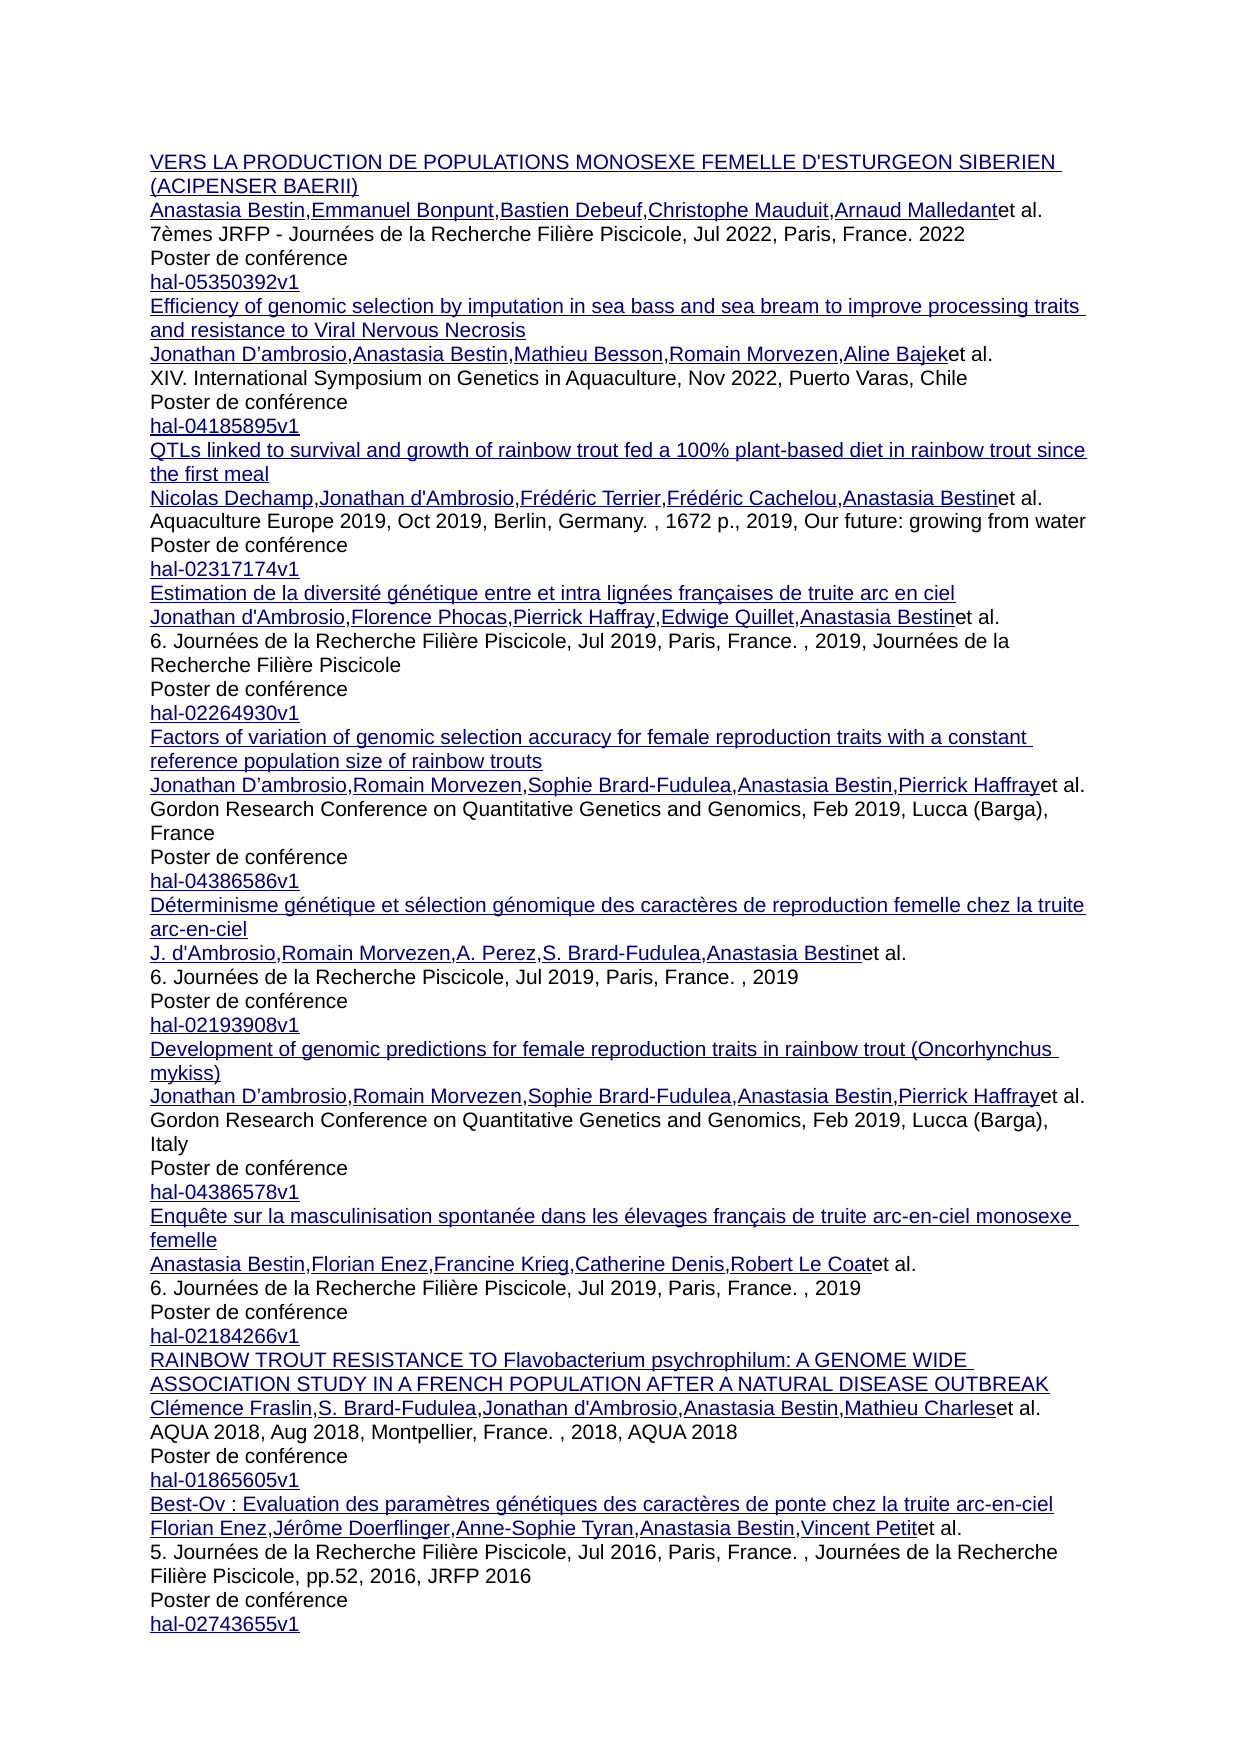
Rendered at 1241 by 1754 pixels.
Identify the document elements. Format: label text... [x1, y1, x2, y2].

table_cell Enquête sur la masculinisation spontanée dans les élevages français de truite arc-en-ciel monosexe femelle Anastasia Bestin,Florian Enez,Francine Krieg,Catherine Denis,Robert Le Coatet al. 6. Journées de la Recherche Filière Piscicole, Jul 2019, Paris, France. , 2019 Poster de conférence hal-02184266v1 [150, 1204, 1090, 1348]
table_cell Development of genomic predictions for female reproduction traits in rainbow trout (Oncorhynchus mykiss) Jonathan D’ambrosio,Romain Morvezen,Sophie Brard-Fudulea,Anastasia Bestin,Pierrick Haffrayet al. Gordon Research Conference on Quantitative Genetics and Genomics, Feb 2019, Lucca (Barga), Italy Poster de conférence hal-04386578v1 [150, 1036, 1090, 1204]
table_cell Factors of variation of genomic selection accuracy for female reproduction traits with a constant reference population size of rainbow trouts Jonathan D’ambrosio,Romain Morvezen,Sophie Brard-Fudulea,Anastasia Bestin,Pierrick Haffrayet al. Gordon Research Conference on Quantitative Genetics and Genomics, Feb 2019, Lucca (Barga), France Poster de conférence hal-04386586v1 [150, 725, 1090, 893]
table_cell Estimation de la diversité génétique entre et intra lignées françaises de truite arc en ciel Jonathan d'Ambrosio,Florence Phocas,Pierrick Haffray,Edwige Quillet,Anastasia Bestinet al. 6. Journées de la Recherche Filière Piscicole, Jul 2019, Paris, France. , 2019, Journées de la Recherche Filière Piscicole Poster de conférence hal-02264930v1 [150, 581, 1090, 725]
table_cell Best-Ov : Evaluation des paramètres génétiques des caractères de ponte chez la truite arc-en-ciel Florian Enez,Jérôme Doerflinger,Anne-Sophie Tyran,Anastasia Bestin,Vincent Petitet al. 5. Journées de la Recherche Filière Piscicole, Jul 2016, Paris, France. , Journées de la Recherche Filière Piscicole, pp.52, 2016, JRFP 2016 Poster de conférence hal-02743655v1 [150, 1492, 1090, 1635]
table_cell RAINBOW TROUT RESISTANCE TO Flavobacterium psychrophilum: A GENOME WIDE ASSOCIATION STUDY IN A FRENCH POPULATION AFTER A NATURAL DISEASE OUTBREAK Clémence Fraslin,S. Brard-Fudulea,Jonathan d'Ambrosio,Anastasia Bestin,Mathieu Charleset al. AQUA 2018, Aug 2018, Montpellier, France. , 2018, AQUA 2018 Poster de conférence hal-01865605v1 [150, 1348, 1090, 1492]
table_cell QTLs linked to survival and growth of rainbow trout fed a 100% plant-based diet in rainbow trout since the first meal Nicolas Dechamp,Jonathan d'Ambrosio,Frédéric Terrier,Frédéric Cachelou,Anastasia Bestinet al. Aquaculture Europe 2019, Oct 2019, Berlin, Germany. , 1672 p., 2019, Our future: growing from water Poster de conférence hal-02317174v1 [150, 438, 1090, 581]
table_cell Déterminisme génétique et sélection génomique des caractères de reproduction femelle chez la truite arc-en-ciel J. d'Ambrosio,Romain Morvezen,A. Perez,S. Brard-Fudulea,Anastasia Bestinet al. 6. Journées de la Recherche Piscicole, Jul 2019, Paris, France. , 2019 Poster de conférence hal-02193908v1 [150, 893, 1090, 1036]
table_cell Efficiency of genomic selection by imputation in sea bass and sea bream to improve processing traits and resistance to Viral Nervous Necrosis Jonathan D’ambrosio,Anastasia Bestin,Mathieu Besson,Romain Morvezen,Aline Bajeket al. XIV. International Symposium on Genetics in Aquaculture, Nov 2022, Puerto Varas, Chile Poster de conférence hal-04185895v1 [150, 294, 1090, 437]
table_cell VERS LA PRODUCTION DE POPULATIONS MONOSEXE FEMELLE D'ESTURGEON SIBERIEN (ACIPENSER BAERII) Anastasia Bestin,Emmanuel Bonpunt,Bastien Debeuf,Christophe Mauduit,Arnaud Malledantet al. 7èmes JRFP - Journées de la Recherche Filière Piscicole, Jul 2022, Paris, France. 2022 Poster de conférence hal-05350392v1 [150, 150, 1090, 294]
